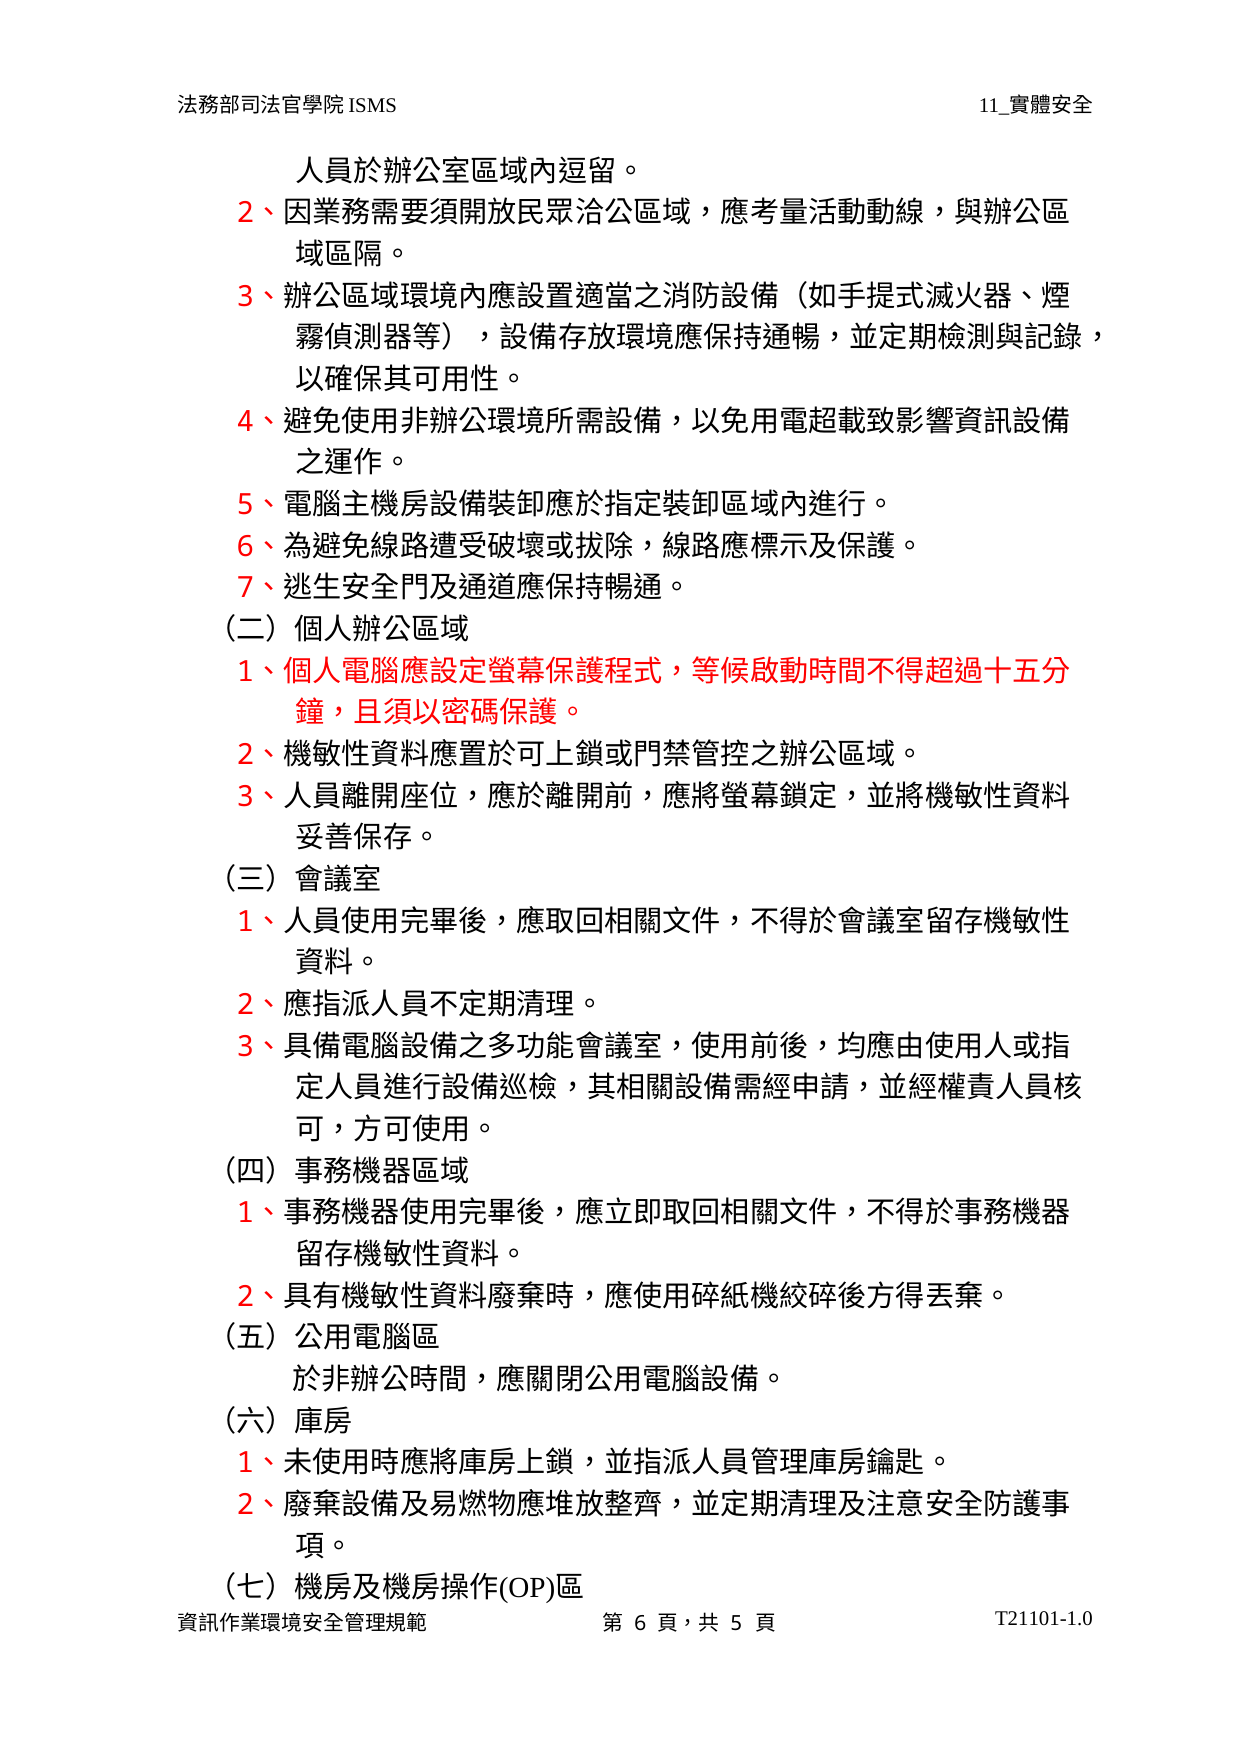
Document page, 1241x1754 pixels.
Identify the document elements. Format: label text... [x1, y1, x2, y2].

list 個人電腦應設定螢幕保護程式，等候啟動時間不得超過十五分鐘，且須以密碼保護。 [236, 648, 1092, 731]
text 於非辦公時間，應關閉公用電腦設備。 [292, 1356, 1092, 1398]
list 未使用時應將庫房上鎖，並指派人員管理庫房鑰匙。 [236, 1439, 1092, 1481]
list 具有機敏性資料廢棄時，應使用碎紙機絞碎後方得丟棄。 [236, 1273, 1092, 1314]
list 事務機器區域 [207, 1148, 1092, 1189]
list 辦公區域環境內應設置適當之消防設備（如手提式滅火器、煙霧偵測器等），設備存放環境應保持通暢，並定期檢測與記錄，以確保其可用性。 [236, 273, 1092, 398]
list 電腦主機房設備裝卸應於指定裝卸區域內進行。 [236, 481, 1092, 523]
list 因業務需要須開放民眾洽公區域，應考量活動動線，與辦公區域區隔。 [236, 189, 1092, 273]
list 個人辦公區域 [207, 606, 1092, 648]
list 為避免線路遭受破壞或拔除，線路應標示及保護。 [236, 523, 1092, 564]
list 逃生安全門及通道應保持暢通。 [236, 564, 1092, 606]
list 人員離開座位，應於離開前，應將螢幕鎖定，並將機敏性資料妥善保存。 [236, 773, 1092, 856]
list 庫房 [207, 1398, 1092, 1439]
list 公用電腦區 [207, 1314, 1092, 1356]
list 廢棄設備及易燃物應堆放整齊，並定期清理及注意安全防護事項。 [236, 1481, 1092, 1564]
list 避免使用非辦公環境所需設備，以免用電超載致影響資訊設備之運作。 [236, 398, 1092, 481]
list 人員於辦公室區域內逗留。 [236, 148, 1092, 189]
list 應指派人員不定期清理。 [236, 981, 1092, 1023]
list 事務機器使用完畢後，應立即取回相關文件，不得於事務機器留存機敏性資料。 [236, 1189, 1092, 1273]
list 會議室 [207, 856, 1092, 898]
list 具備電腦設備之多功能會議室，使用前後，均應由使用人或指定人員進行設備巡檢，其相關設備需經申請，並經權責人員核可，方可使用。 [236, 1023, 1092, 1148]
list 機敏性資料應置於可上鎖或門禁管控之辦公區域。 [236, 731, 1092, 773]
list 人員使用完畢後，應取回相關文件，不得於會議室留存機敏性資料。 [236, 898, 1092, 981]
list 機房及機房操作(OP)區 [207, 1564, 1092, 1606]
